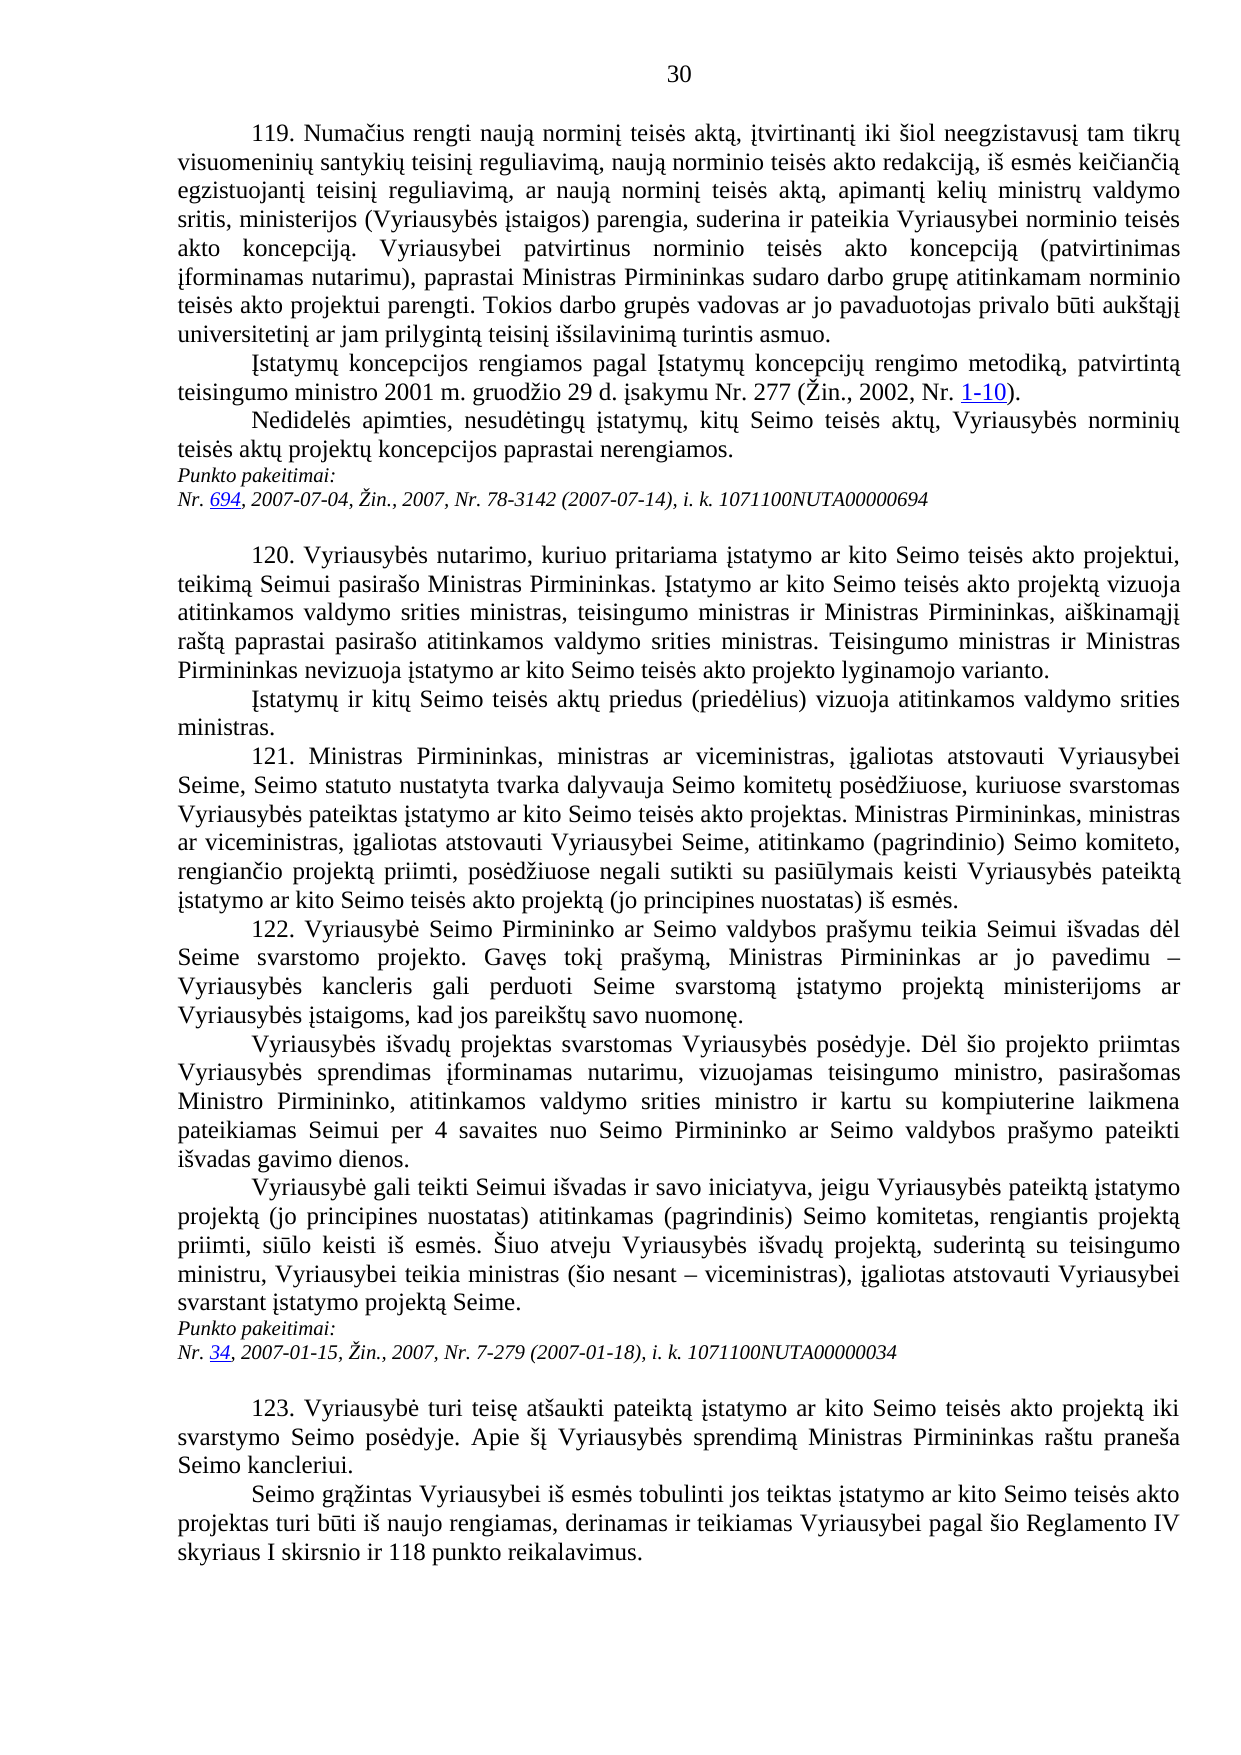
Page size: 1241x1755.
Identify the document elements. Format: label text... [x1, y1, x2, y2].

text 121. Ministras Pirmininkas, ministras ar viceministras, įgaliotas atstovauti Vyriausybei Seime, Seimo statuto nustatyta tvarka dalyvauja Seimo komitetų posėdžiuose, kuriuose svarstomas Vyriausybės pateiktas įstatymo ar kito Seimo teisės akto projektas. Ministras Pirmininkas, ministras ar viceministras, įgaliotas atstovauti Vyriausybei Seime, atitinkamo (pagrindinio) Seimo komiteto, rengiančio projektą priimti, posėdžiuose negali sutikti su pasiūlymais keisti Vyriausybės pateiktą įstatymo ar kito Seimo teisės akto projektą (jo principines nuostatas) iš esmės. [177, 741, 1181, 914]
text 122. Vyriausybė Seimo Pirmininko ar Seimo valdybos prašymu teikia Seimui išvadas dėl Seime svarstomo projekto. Gavęs tokį prašymą, Ministras Pirmininkas ar jo pavedimu – Vyriausybės kancleris gali perduoti Seime svarstomą įstatymo projektą ministerijoms ar Vyriausybės įstaigoms, kad jos pareikštų savo nuomonę. [177, 914, 1181, 1029]
text 120. Vyriausybės nutarimo, kuriuo pritariama įstatymo ar kito Seimo teisės akto projektui, teikimą Seimui pasirašo Ministras Pirmininkas. Įstatymo ar kito Seimo teisės akto projektą vizuoja atitinkamos valdymo srities ministras, teisingumo ministras ir Ministras Pirmininkas, aiškinamąjį raštą paprastai pasirašo atitinkamos valdymo srities ministras. Teisingumo ministras ir Ministras Pirmininkas nevizuoja įstatymo ar kito Seimo teisės akto projekto lyginamojo varianto. [177, 540, 1181, 684]
text Nedidelės apimties, nesudėtingų įstatymų, kitų Seimo teisės aktų, Vyriausybės norminių teisės aktų projektų koncepcijos paprastai nerengiamos. [177, 406, 1181, 463]
text Įstatymų koncepcijos rengiamos pagal Įstatymų koncepcijų rengimo metodiką, patvirtintą teisingumo ministro 2001 m. gruodžio 29 d. įsakymu Nr. 277 (Žin., 2002, Nr. 1-10). [177, 348, 1181, 406]
text Nr. 34, 2007-01-15, Žin., 2007, Nr. 7-279 (2007-01-18), i. k. 1071100NUTA00000034 [177, 1340, 1181, 1364]
text Vyriausybė gali teikti Seimui išvadas ir savo iniciatyva, jeigu Vyriausybės pateiktą įstatymo projektą (jo principines nuostatas) atitinkamas (pagrindinis) Seimo komitetas, rengiantis projektą priimti, siūlo keisti iš esmės. Šiuo atveju Vyriausybės išvadų projektą, suderintą su teisingumo ministru, Vyriausybei teikia ministras (šio nesant – viceministras), įgaliotas atstovauti Vyriausybei svarstant įstatymo projektą Seime. [177, 1172, 1181, 1316]
text Seimo grąžintas Vyriausybei iš esmės tobulinti jos teiktas įstatymo ar kito Seimo teisės akto projektas turi būti iš naujo rengiamas, derinamas ir teikiamas Vyriausybei pagal šio Reglamento IV skyriaus I skirsnio ir 118 punkto reikalavimus. [177, 1479, 1181, 1566]
text Vyriausybės išvadų projektas svarstomas Vyriausybės posėdyje. Dėl šio projekto priimtas Vyriausybės sprendimas įforminamas nutarimu, vizuojamas teisingumo ministro, pasirašomas Ministro Pirmininko, atitinkamos valdymo srities ministro ir kartu su kompiuterine laikmena pateikiamas Seimui per 4 savaites nuo Seimo Pirmininko ar Seimo valdybos prašymo pateikti išvadas gavimo dienos. [177, 1029, 1181, 1172]
text Punkto pakeitimai: [177, 1316, 1181, 1340]
text 119. Numačius rengti naują norminį teisės aktą, įtvirtinantį iki šiol neegzistavusį tam tikrų visuomeninių santykių teisinį reguliavimą, naują norminio teisės akto redakciją, iš esmės keičiančią egzistuojantį teisinį reguliavimą, ar naują norminį teisės aktą, apimantį kelių ministrų valdymo sritis, ministerijos (Vyriausybės įstaigos) parengia, suderina ir pateikia Vyriausybei norminio teisės akto koncepciją. Vyriausybei patvirtinus norminio teisės akto koncepciją (patvirtinimas įforminamas nutarimu), paprastai Ministras Pirmininkas sudaro darbo grupę atitinkamam norminio teisės akto projektui parengti. Tokios darbo grupės vadovas ar jo pavaduotojas privalo būti aukštąjį universitetinį ar jam prilygintą teisinį išsilavinimą turintis asmuo. [177, 118, 1181, 348]
text Įstatymų ir kitų Seimo teisės aktų priedus (priedėlius) vizuoja atitinkamos valdymo srities ministras. [177, 684, 1181, 741]
text Nr. 694, 2007-07-04, Žin., 2007, Nr. 78-3142 (2007-07-14), i. k. 1071100NUTA00000694 [177, 487, 1181, 511]
text 123. Vyriausybė turi teisę atšaukti pateiktą įstatymo ar kito Seimo teisės akto projektą iki svarstymo Seimo posėdyje. Apie šį Vyriausybės sprendimą Ministras Pirmininkas raštu praneša Seimo kancleriui. [177, 1393, 1181, 1479]
text Punkto pakeitimai: [177, 463, 1181, 487]
